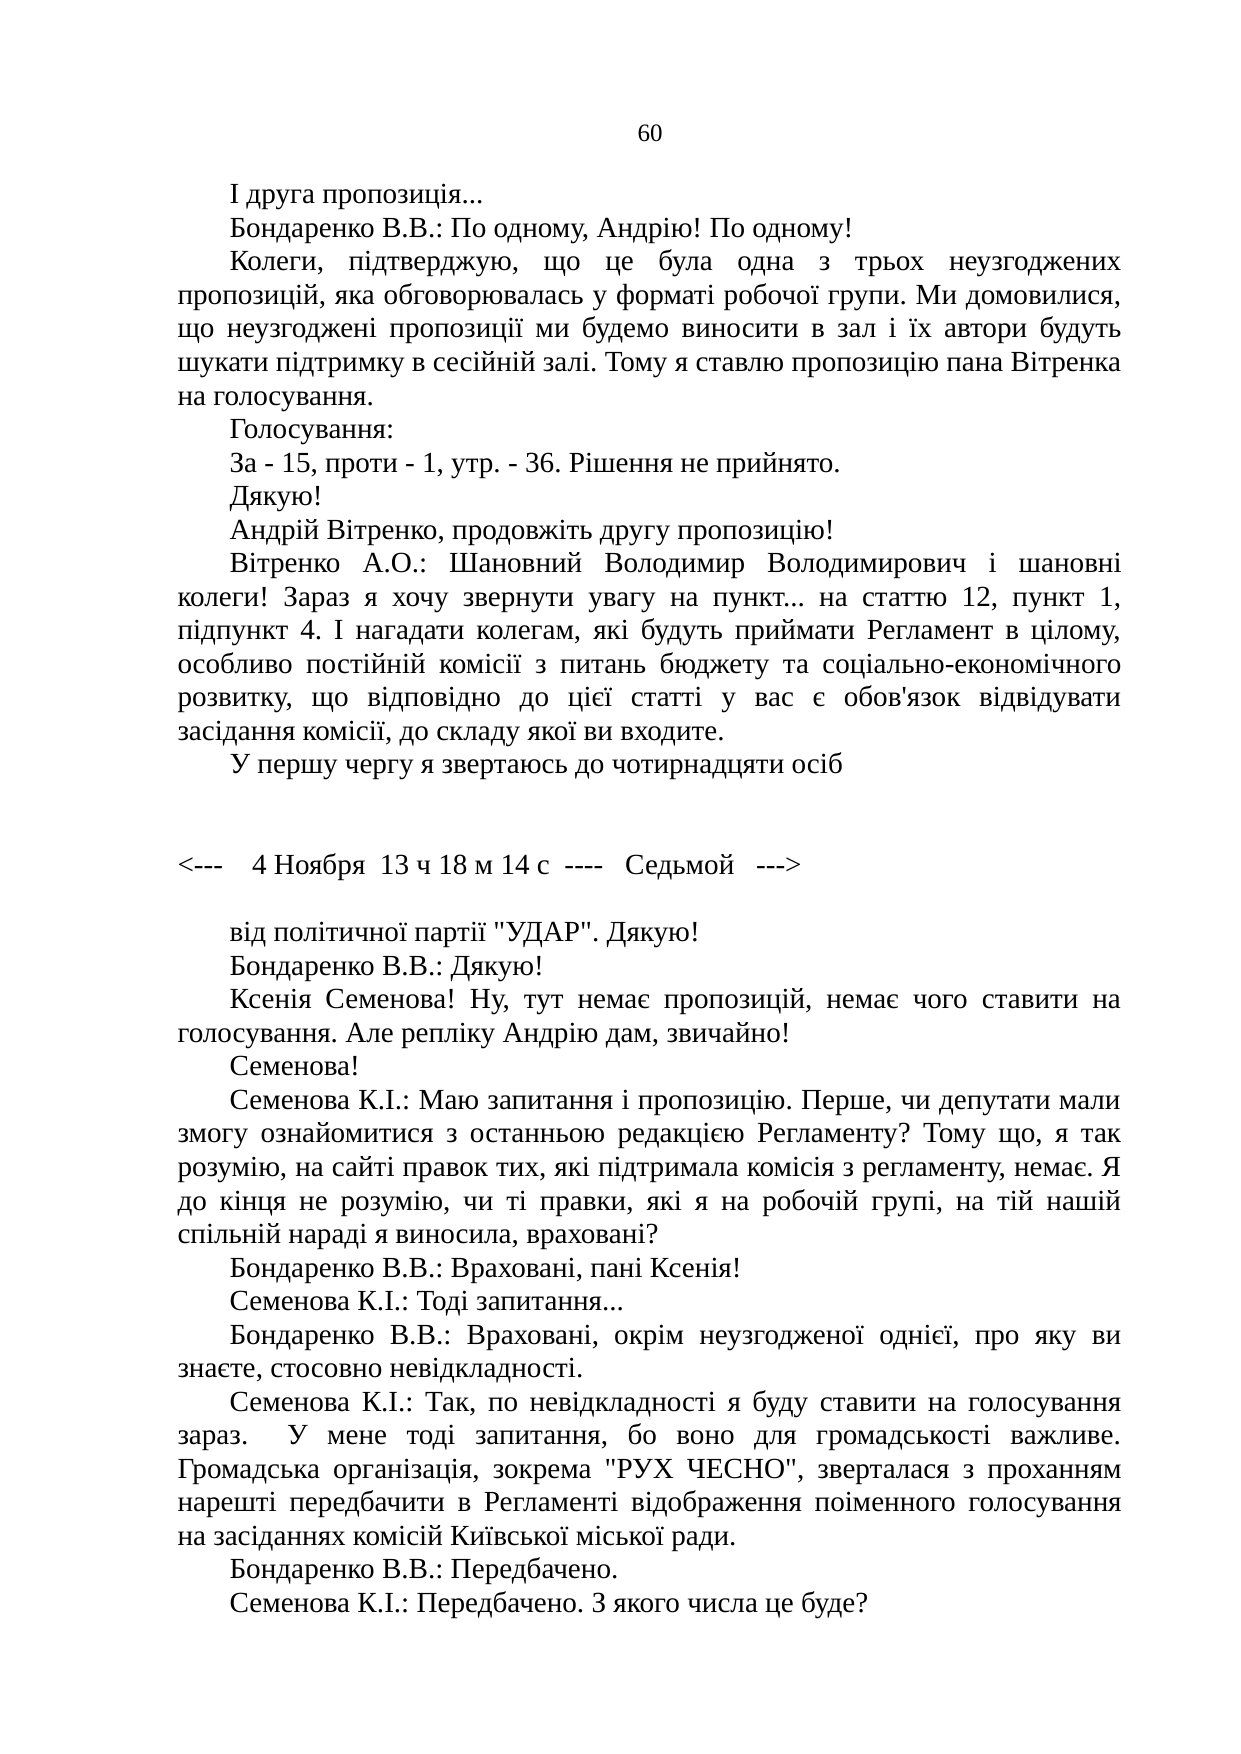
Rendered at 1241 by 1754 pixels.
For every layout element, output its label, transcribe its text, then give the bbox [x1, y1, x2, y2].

text У першу чергу я звертаюсь до чотирнадцяти осіб [177, 747, 1122, 780]
text Семенова К.І.: Так, по невідкладності я буду ставити на голосування зараз. У мене тоді запитання, бо воно для громадськості важливе. Громадська організація, зокрема "РУХ ЧЕСНО", зверталася з проханням нарешті передбачити в Регламенті відображення поіменного голосування на засіданнях комісій Київської міської ради. [177, 1384, 1122, 1552]
text Ксенія Семенова! Ну, тут немає пропозицій, немає чого ставити на голосування. Але репліку Андрію дам, звичайно! [177, 981, 1122, 1048]
text Дякую! [177, 478, 1122, 512]
text За - 15, проти - 1, утр. - 36. Рішення не прийнято. [177, 445, 1122, 478]
text Бондаренко В.В.: По одному, Андрію! По одному! [177, 210, 1122, 243]
text Вітренко А.О.: Шановний Володимир Володимирович і шановні колеги! Зараз я хочу звернути увагу на пункт... на статтю 12, пункт 1, підпункт 4. І нагадати колегам, які будуть приймати Регламент в цілому, особливо постійній комісії з питань бюджету та соціально-економічного розвитку, що відповідно до цієї статті у вас є обов'язок відвідувати засідання комісії, до складу якої ви входите. [177, 545, 1122, 747]
text <--- 4 Ноября 13 ч 18 м 14 с ---- Седьмой ---> [177, 847, 1122, 881]
text Семенова К.І.: Передбачено. З якого числа це буде? [177, 1585, 1122, 1619]
text Бондаренко В.В.: Враховані, пані Ксенія! [177, 1250, 1122, 1283]
text від політичної партії "УДАР". Дякую! [177, 914, 1122, 948]
text Бондаренко В.В.: Дякую! [177, 948, 1122, 981]
text Семенова К.І.: Тоді запитання... [177, 1283, 1122, 1317]
text Бондаренко В.В.: Передбачено. [177, 1552, 1122, 1585]
text Семенова К.І.: Маю запитання і пропозицію. Перше, чи депутати мали змогу ознайомитися з останньою редакцією Регламенту? Тому що, я так розумію, на сайті правок тих, які підтримала комісія з регламенту, немає. Я до кінця не розумію, чи ті правки, які я на робочій групі, на тій нашій спільній нараді я виносила, враховані? [177, 1082, 1122, 1250]
text Колеги, підтверджую, що це була одна з трьох неузгоджених пропозицій, яка обговорювалась у форматі робочої групи. Ми домовилися, що неузгоджені пропозиції ми будемо виносити в зал і їх автори будуть шукати підтримку в сесійній залі. Тому я ставлю пропозицію пана Вітренка на голосування. [177, 243, 1122, 411]
text Бондаренко В.В.: Враховані, окрім неузгодженої однієї, про яку ви знаєте, стосовно невідкладності. [177, 1317, 1122, 1384]
text Андрій Вітренко, продовжіть другу пропозицію! [177, 512, 1122, 545]
text Голосування: [177, 411, 1122, 445]
text І друга пропозиція... [177, 176, 1122, 210]
text Семенова! [177, 1048, 1122, 1082]
